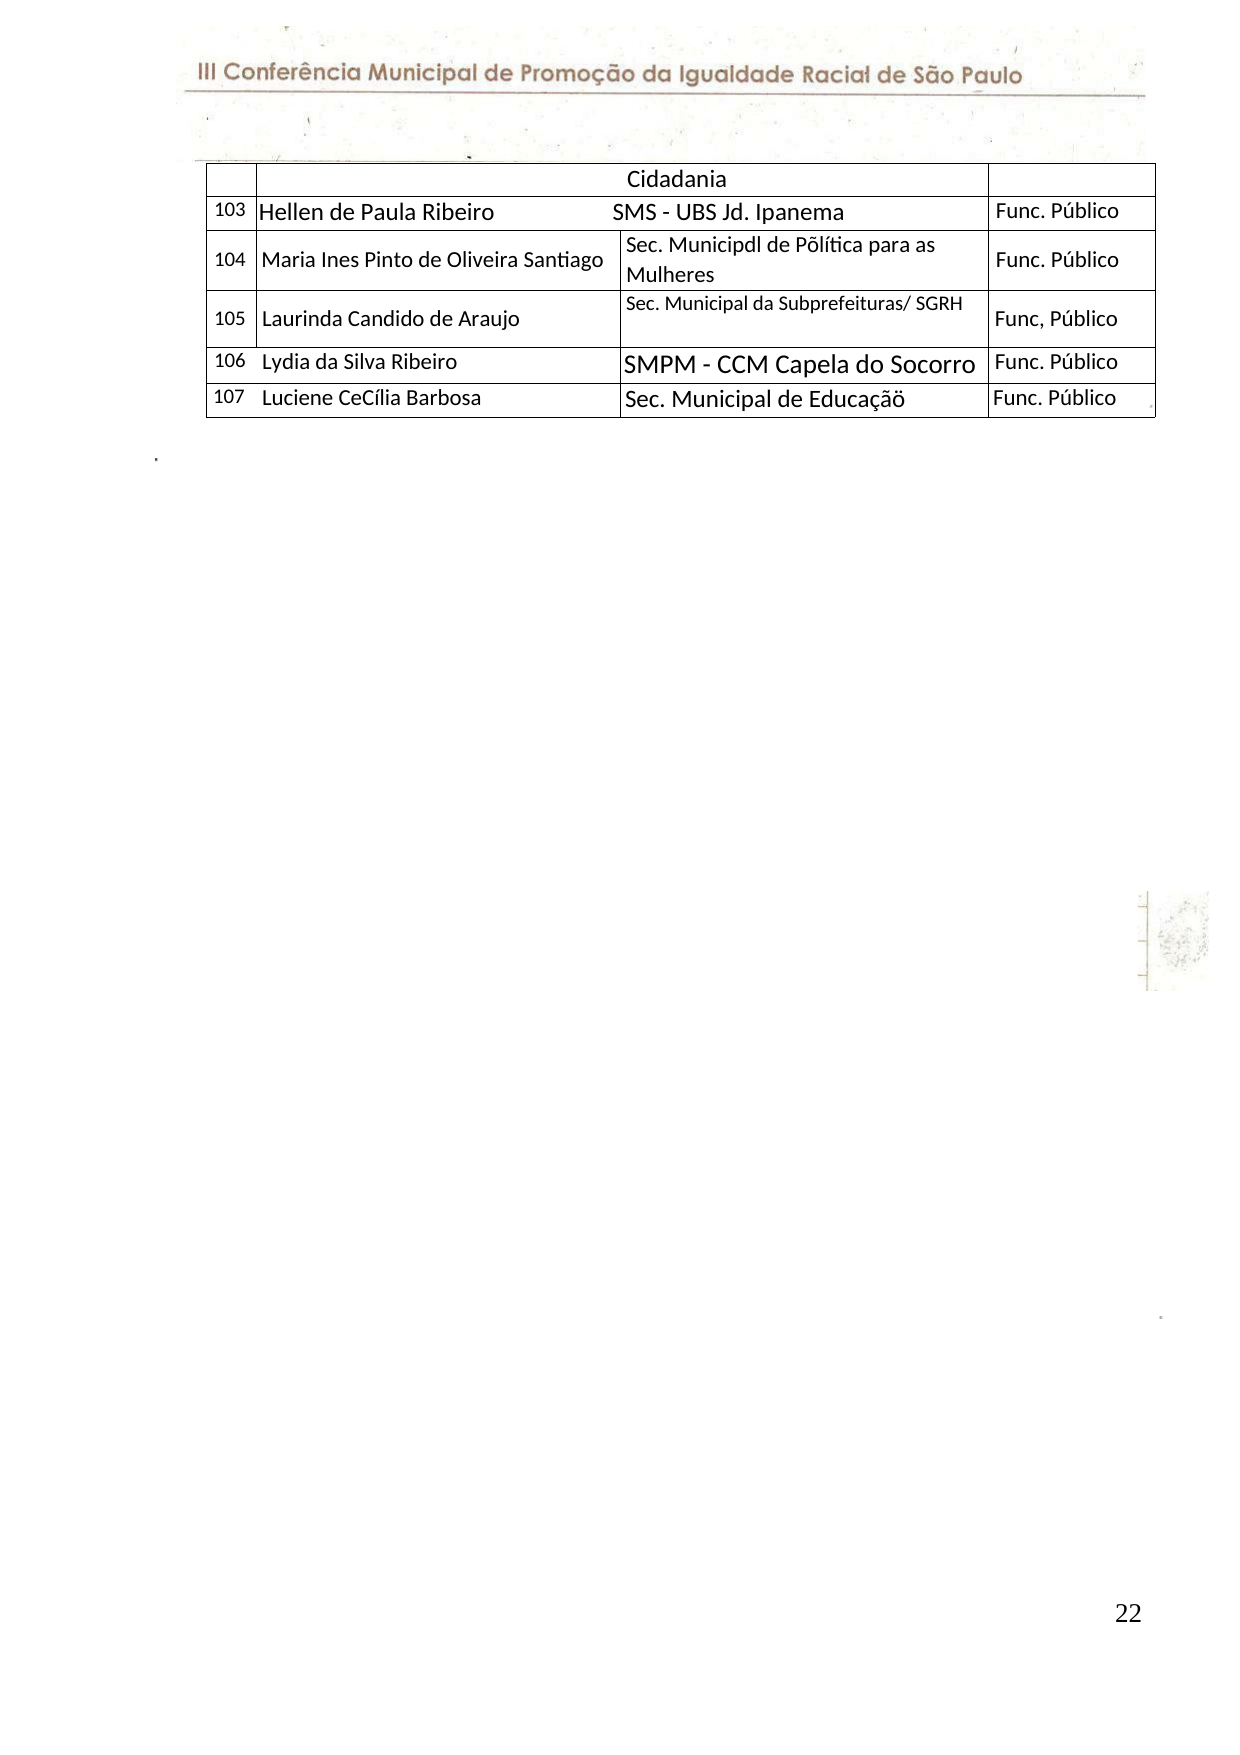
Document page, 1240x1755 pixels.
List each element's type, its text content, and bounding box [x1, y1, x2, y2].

table_cell Laurinda Candido de Araujo [257, 291, 620, 347]
table_header [197, 163, 206, 416]
table_cell Luciene CeCília Barbosa [256, 384, 620, 416]
table_cell [257, 164, 621, 196]
table_cell 105 [207, 291, 256, 347]
table_cell Func. Público [989, 384, 1155, 416]
table_cell Hellen de Paula Ribeiro SMS - UBS Jd. Ipanema [257, 197, 988, 229]
table_cell 107 [207, 384, 256, 416]
table_cell Func. Público [989, 348, 1155, 382]
table_cell Func. Público [989, 231, 1155, 290]
table_cell Func. Público [989, 197, 1155, 229]
table_cell Cidadania [621, 164, 988, 196]
table_cell 103 [207, 197, 256, 229]
table_cell Func, Público [989, 291, 1155, 347]
table_cell Lydia da Silva Ribeiro [256, 348, 620, 382]
table_cell Sec. Municipal da Subprefeituras/ SGRH [621, 291, 988, 347]
table_cell SMPM - CCM Capela do Socorro [621, 348, 988, 382]
table_cell 106 [207, 348, 256, 382]
table_cell [989, 164, 1155, 196]
table_cell [207, 164, 256, 196]
table_cell Sec. Municipdl de Põlítica para as Mulheres [621, 231, 988, 290]
table_cell Sec. Municipal de Educaçãö [621, 384, 988, 416]
table_cell Maria Ines Pinto de Oliveira Santiago [257, 231, 620, 290]
table_cell 104 [207, 231, 256, 290]
